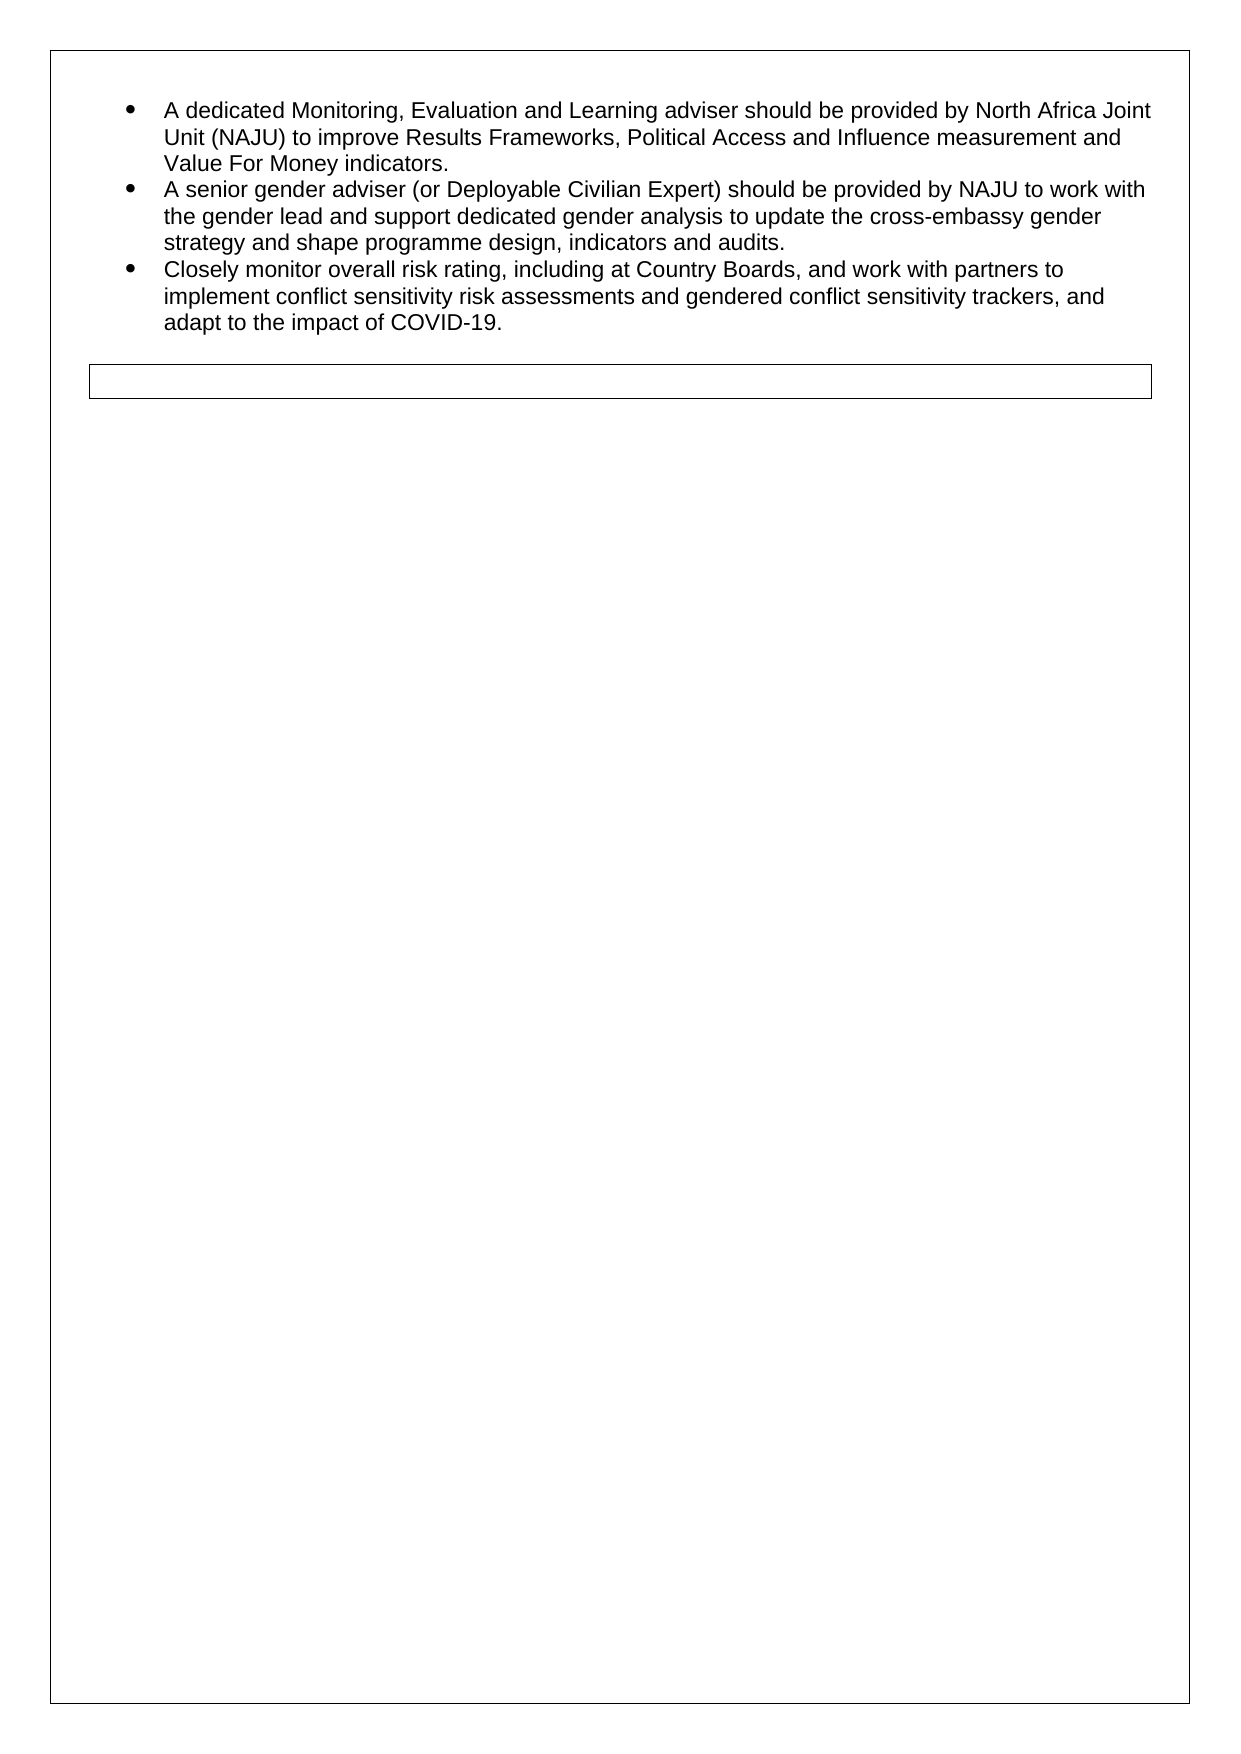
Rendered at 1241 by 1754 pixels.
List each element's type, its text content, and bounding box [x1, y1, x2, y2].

list A senior gender adviser (or Deployable Civilian Expert) should be provided by NAJU to work with the gender lead and support dedicated gender analysis to update the cross-embassy gender strategy and shape programme design, indicators and audits. [126, 176, 1152, 256]
list A dedicated Monitoring, Evaluation and Learning adviser should be provided by North Africa Joint Unit (NAJU) to improve Results Frameworks, Political Access and Influence measurement and Value For Money indicators. [126, 97, 1152, 176]
list Closely monitor overall risk rating, including at Country Boards, and work with partners to implement conflict sensitivity risk assessments and gendered conflict sensitivity trackers, and adapt to the impact of COVID-19. [126, 256, 1152, 335]
